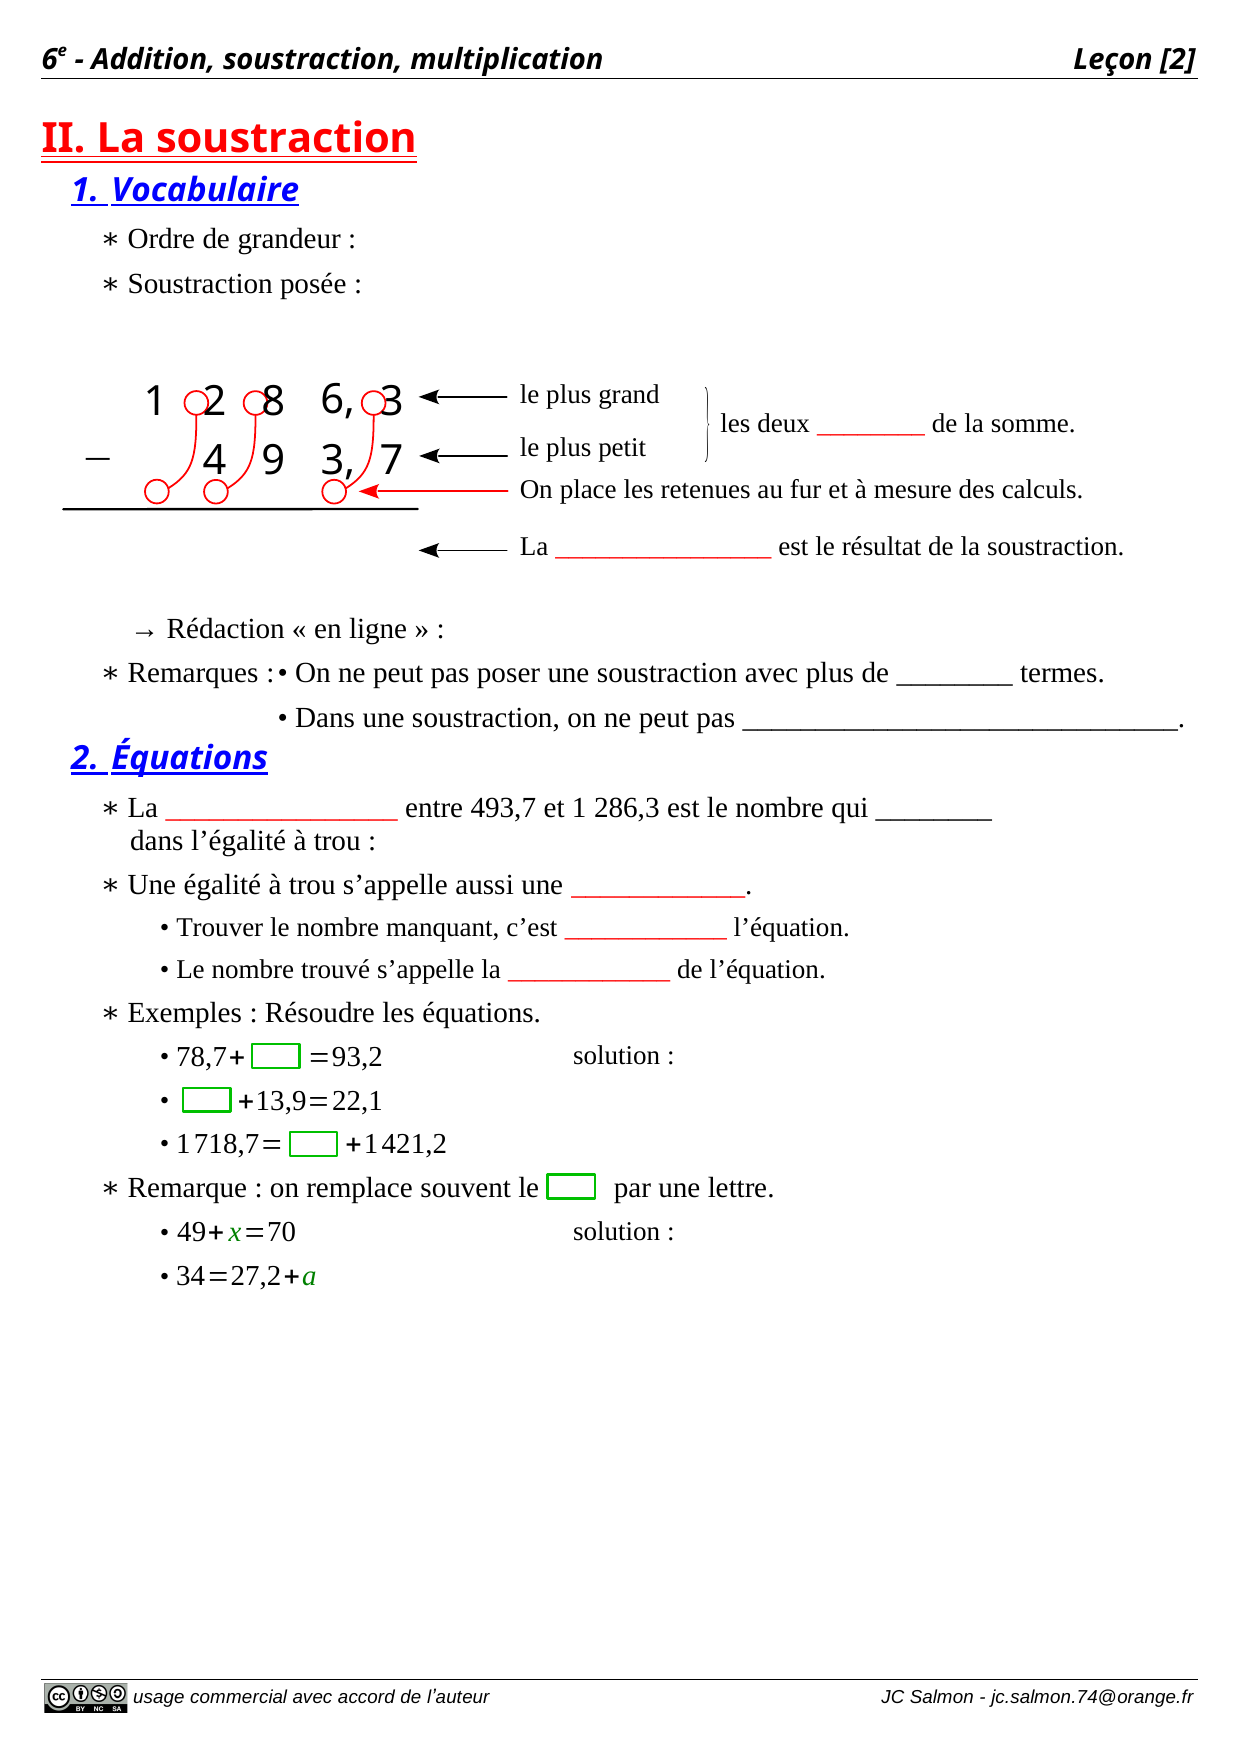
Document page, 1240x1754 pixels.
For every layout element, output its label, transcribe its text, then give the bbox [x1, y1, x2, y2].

table_cell • [41, 1248, 455, 1292]
table_cell • [41, 1116, 455, 1160]
table_cell • [41, 1072, 455, 1116]
text → Rédaction « en ligne » : [100, 612, 1198, 645]
table_header solution : [455, 1204, 1198, 1248]
text ∗ La ________________ entre 493,7 et 1 286,3 est le nombre qui ________ dans l’égalité à trou : [100, 791, 1198, 856]
text ∗ Remarque : on remplace souvent le par une lettre. [100, 1172, 1198, 1204]
table_header [41, 300, 514, 601]
table_cell le plus grand [514, 368, 691, 415]
table_cell La ________________ est le résultat de la soustraction. [514, 511, 1198, 601]
table_cell le plus petit [514, 415, 691, 469]
picture [44, 1683, 128, 1713]
text 1. Vocabulaire [71, 165, 1198, 211]
table_header solution : [455, 1029, 1198, 1072]
table_cell [455, 1248, 1198, 1292]
table_cell [455, 1116, 1198, 1160]
text • Trouver le nombre manquant, c’est ____________ l’équation. [159, 912, 1198, 942]
text • Dans une soustraction, on ne peut pas ______________________________. [100, 701, 1198, 733]
text ∗ Exemples : Résoudre les équations. [100, 996, 1198, 1028]
text II. La soustraction [41, 108, 1198, 165]
table_header • [41, 1204, 455, 1248]
table_cell les deux ________ de la somme. [691, 368, 1198, 469]
table_cell [455, 1072, 1198, 1116]
text ∗ Ordre de grandeur : [100, 223, 1198, 255]
table_header [514, 300, 1198, 367]
text ∗ Soustraction posée : [100, 267, 1198, 299]
text • Le nombre trouvé s’appelle la ____________ de l’équation. [159, 954, 1198, 984]
text ∗ Une égalité à trou s’appelle aussi une ____________. [100, 868, 1198, 901]
table_header • [41, 1029, 455, 1072]
text 2. Équations [71, 733, 1198, 779]
text ∗ Remarques : • On ne peut pas poser une soustraction avec plus de ________ termes. [100, 657, 1198, 689]
table_cell On place les retenues au fur et à mesure des calculs. [514, 469, 1198, 511]
